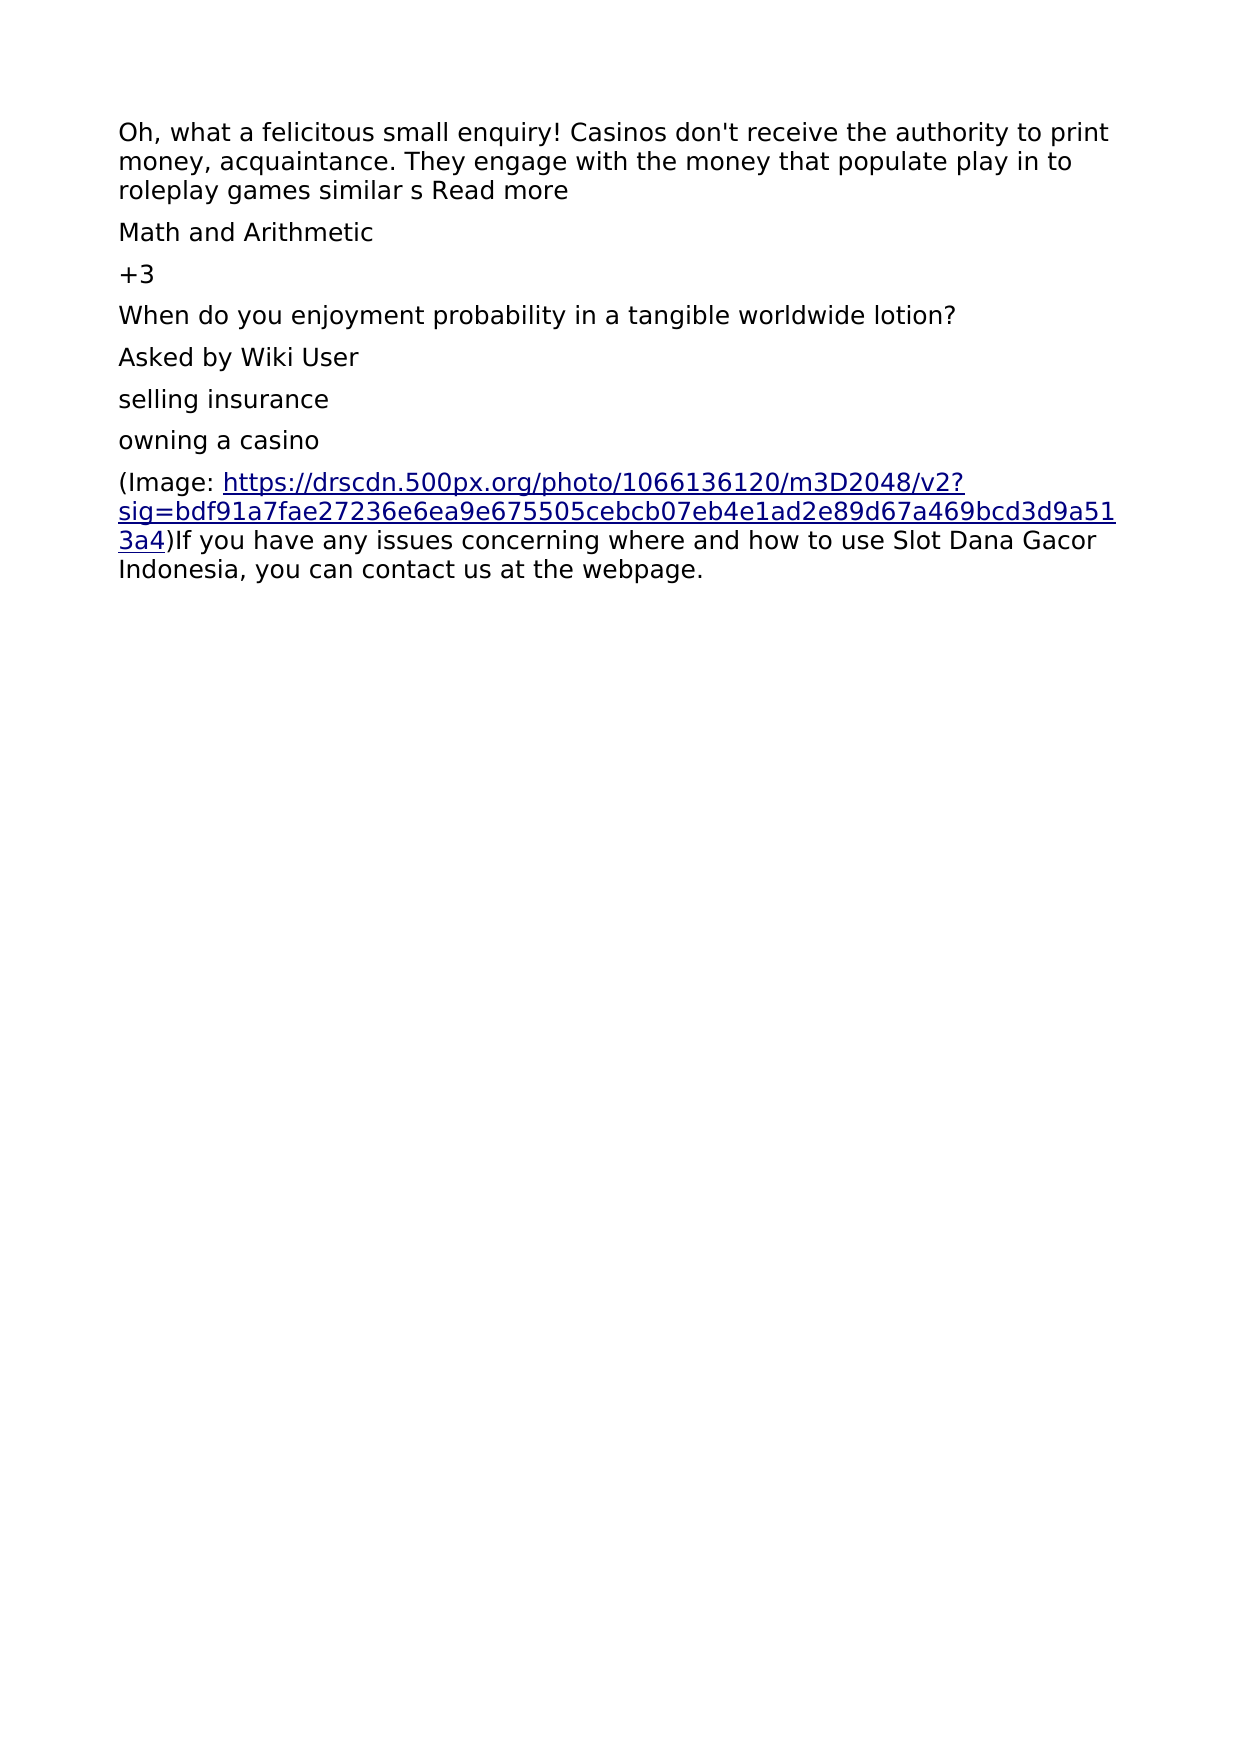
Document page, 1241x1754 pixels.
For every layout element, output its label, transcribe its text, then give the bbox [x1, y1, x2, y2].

text owning a casino [118, 426, 1122, 456]
text Math and Arithmetic [118, 218, 1122, 247]
text +3 [118, 260, 1122, 289]
text (Image: https://drscdn.500px.org/photo/1066136120/m3D2048/v2?sig=bdf91a7fae27236e6ea9e675505cebcb07eb4e1ad2e89d67a469bcd3d9a513a4)If you have any issues concerning where and how to use Slot Dana Gacor Indonesia, you can contact us at the webpage. [118, 468, 1122, 585]
text Oh, what a felicitous small enquiry! Casinos don't receive the authority to print money, acquaintance. They engage with the money that populate play in to roleplay games similar s Read more [118, 118, 1122, 206]
text Asked by Wiki User [118, 343, 1122, 372]
text When do you enjoyment probability in a tangible worldwide lotion? [118, 301, 1122, 331]
text selling insurance [118, 385, 1122, 414]
